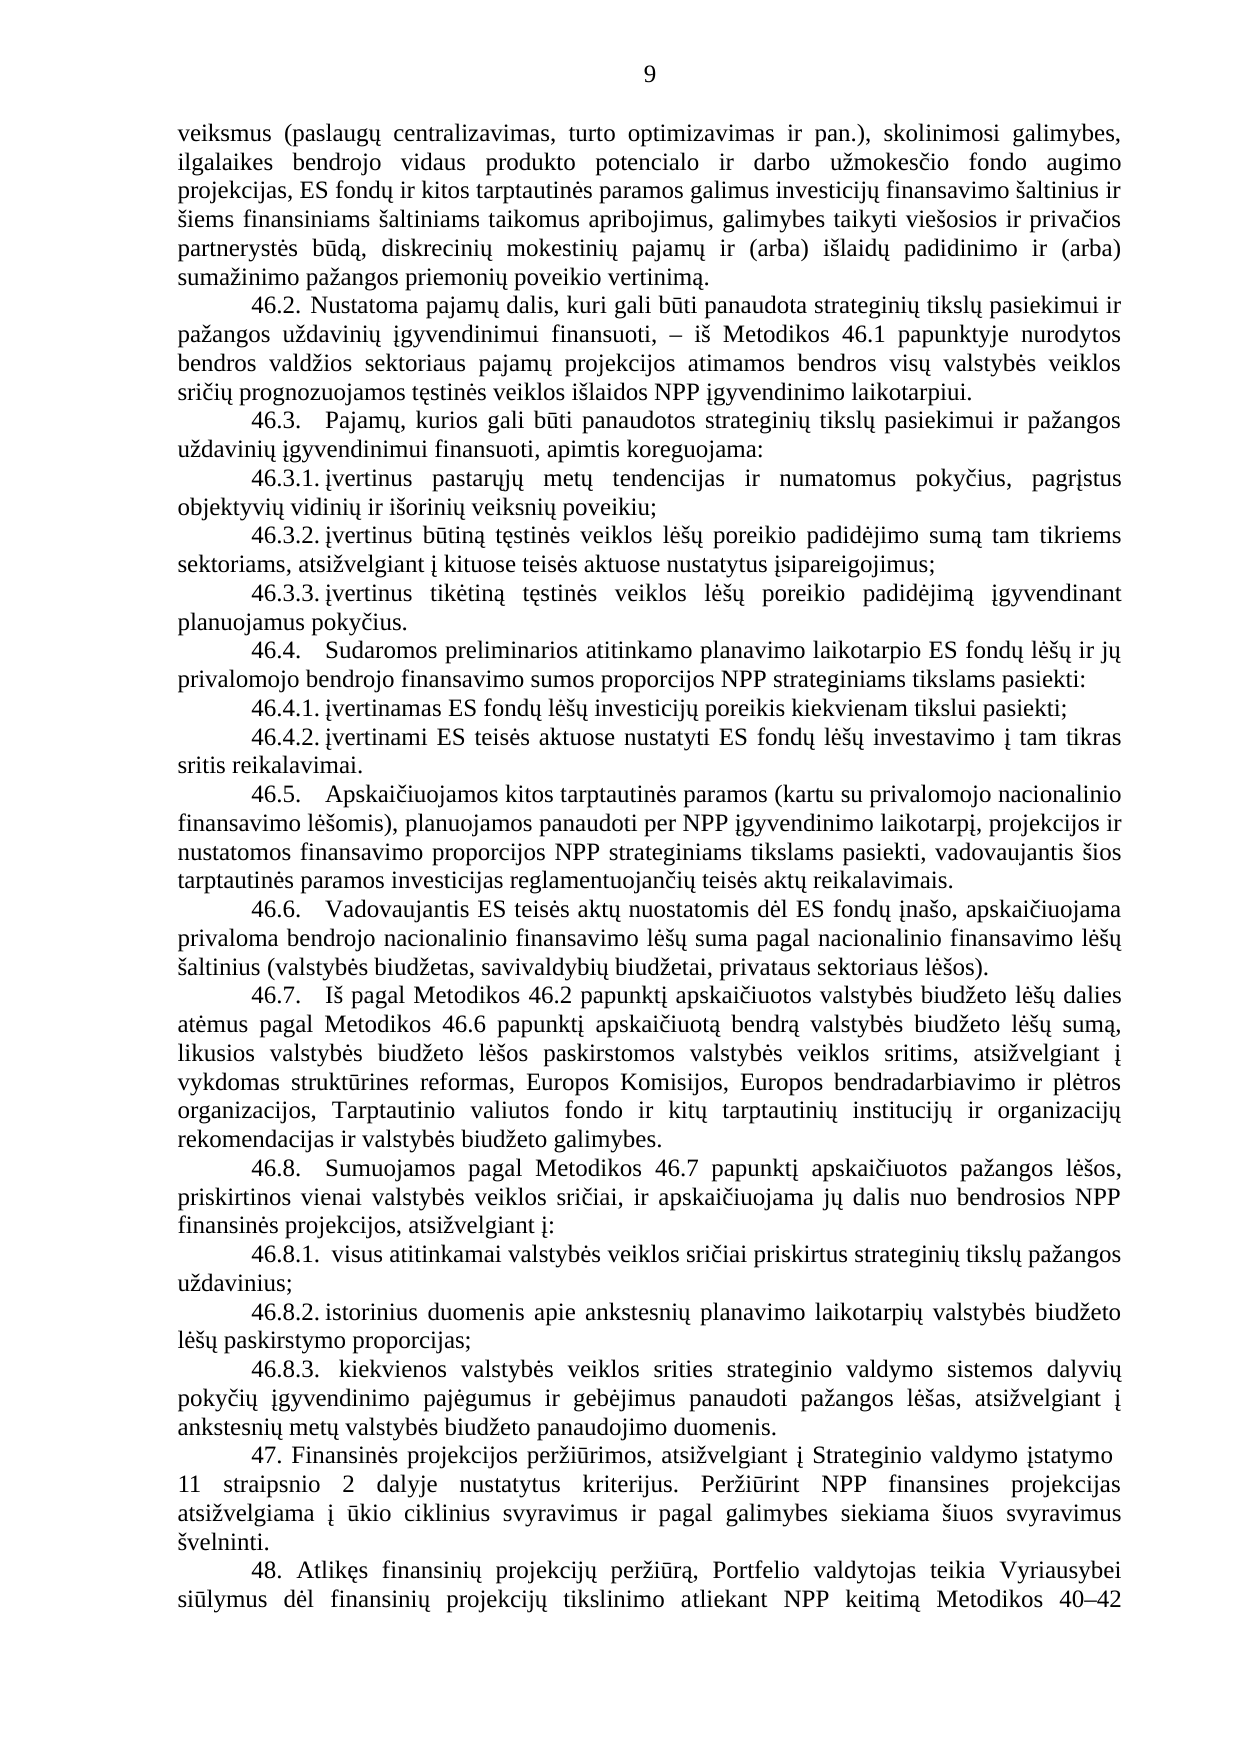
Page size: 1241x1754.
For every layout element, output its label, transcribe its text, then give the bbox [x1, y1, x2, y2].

text 46.3. Pajamų, kurios gali būti panaudotos strateginių tikslų pasiekimui ir pažangos uždavinių įgyvendinimui finansuoti, apimtis koreguojama: [177, 406, 1122, 463]
text 46.7. Iš pagal Metodikos 46.2 papunktį apskaičiuotos valstybės biudžeto lėšų dalies atėmus pagal Metodikos 46.6 papunktį apskaičiuotą bendrą valstybės biudžeto lėšų sumą, likusios valstybės biudžeto lėšos paskirstomos valstybės veiklos sritims, atsižvelgiant į vykdomas struktūrines reformas, Europos Komisijos, Europos bendradarbiavimo ir plėtros organizacijos, Tarptautinio valiutos fondo ir kitų tarptautinių institucijų ir organizacijų rekomendacijas ir valstybės biudžeto galimybes. [177, 981, 1122, 1153]
text 46.4.1. įvertinamas ES fondų lėšų investicijų poreikis kiekvienam tikslui pasiekti; [177, 693, 1122, 722]
text 46.8. Sumuojamos pagal Metodikos 46.7 papunktį apskaičiuotos pažangos lėšos, priskirtinos vienai valstybės veiklos sričiai, ir apskaičiuojama jų dalis nuo bendrosios NPP finansinės projekcijos, atsižvelgiant į: [177, 1153, 1122, 1239]
text 46.3.1. įvertinus pastarųjų metų tendencijas ir numatomus pokyčius, pagrįstus objektyvių vidinių ir išorinių veiksnių poveikiu; [177, 463, 1122, 521]
text 47. Finansinės projekcijos peržiūrimos, atsižvelgiant į Strateginio valdymo įstatymo 11 straipsnio 2 dalyje nustatytus kriterijus. Peržiūrint NPP finansines projekcijas atsižvelgiama į ūkio ciklinius svyravimus ir pagal galimybes siekiama šiuos svyravimus švelninti. [177, 1441, 1122, 1556]
text 46.4.2. įvertinami ES teisės aktuose nustatyti ES fondų lėšų investavimo į tam tikras sritis reikalavimai. [177, 722, 1122, 779]
text 46.4. Sudaromos preliminarios atitinkamo planavimo laikotarpio ES fondų lėšų ir jų privalomojo bendrojo finansavimo sumos proporcijos NPP strateginiams tikslams pasiekti: [177, 636, 1122, 693]
text 46.2. Nustatoma pajamų dalis, kuri gali būti panaudota strateginių tikslų pasiekimui ir pažangos uždavinių įgyvendinimui finansuoti, – iš Metodikos 46.1 papunktyje nurodytos bendros valdžios sektoriaus pajamų projekcijos atimamos bendros visų valstybės veiklos sričių prognozuojamos tęstinės veiklos išlaidos NPP įgyvendinimo laikotarpiui. [177, 291, 1122, 406]
text 46.8.2. istorinius duomenis apie ankstesnių planavimo laikotarpių valstybės biudžeto lėšų paskirstymo proporcijas; [177, 1297, 1122, 1354]
text 48. Atlikęs finansinių projekcijų peržiūrą, Portfelio valdytojas teikia Vyriausybei siūlymus dėl finansinių projekcijų tikslinimo atliekant NPP keitimą Metodikos 40–42 [177, 1556, 1122, 1613]
text 46.8.1. visus atitinkamai valstybės veiklos sričiai priskirtus strateginių tikslų pažangos uždavinius; [177, 1239, 1122, 1297]
text 46.5. Apskaičiuojamos kitos tarptautinės paramos (kartu su privalomojo nacionalinio finansavimo lėšomis), planuojamos panaudoti per NPP įgyvendinimo laikotarpį, projekcijos ir nustatomos finansavimo proporcijos NPP strateginiams tikslams pasiekti, vadovaujantis šios tarptautinės paramos investicijas reglamentuojančių teisės aktų reikalavimais. [177, 779, 1122, 894]
text 46.3.2. įvertinus būtiną tęstinės veiklos lėšų poreikio padidėjimo sumą tam tikriems sektoriams, atsižvelgiant į kituose teisės aktuose nustatytus įsipareigojimus; [177, 521, 1122, 578]
text 46.3.3. įvertinus tikėtiną tęstinės veiklos lėšų poreikio padidėjimą įgyvendinant planuojamus pokyčius. [177, 578, 1122, 636]
text 46.6. Vadovaujantis ES teisės aktų nuostatomis dėl ES fondų įnašo, apskaičiuojama privaloma bendrojo nacionalinio finansavimo lėšų suma pagal nacionalinio finansavimo lėšų šaltinius (valstybės biudžetas, savivaldybių biudžetai, privataus sektoriaus lėšos). [177, 894, 1122, 981]
text veiksmus (paslaugų centralizavimas, turto optimizavimas ir pan.), skolinimosi galimybes, ilgalaikes bendrojo vidaus produkto potencialo ir darbo užmokesčio fondo augimo projekcijas, ES fondų ir kitos tarptautinės paramos galimus investicijų finansavimo šaltinius ir šiems finansiniams šaltiniams taikomus apribojimus, galimybes taikyti viešosios ir privačios partnerystės būdą, diskrecinių mokestinių pajamų ir (arba) išlaidų padidinimo ir (arba) sumažinimo pažangos priemonių poveikio vertinimą. [177, 118, 1122, 291]
text 46.8.3. kiekvienos valstybės veiklos srities strateginio valdymo sistemos dalyvių pokyčių įgyvendinimo pajėgumus ir gebėjimus panaudoti pažangos lėšas, atsižvelgiant į ankstesnių metų valstybės biudžeto panaudojimo duomenis. [177, 1354, 1122, 1441]
